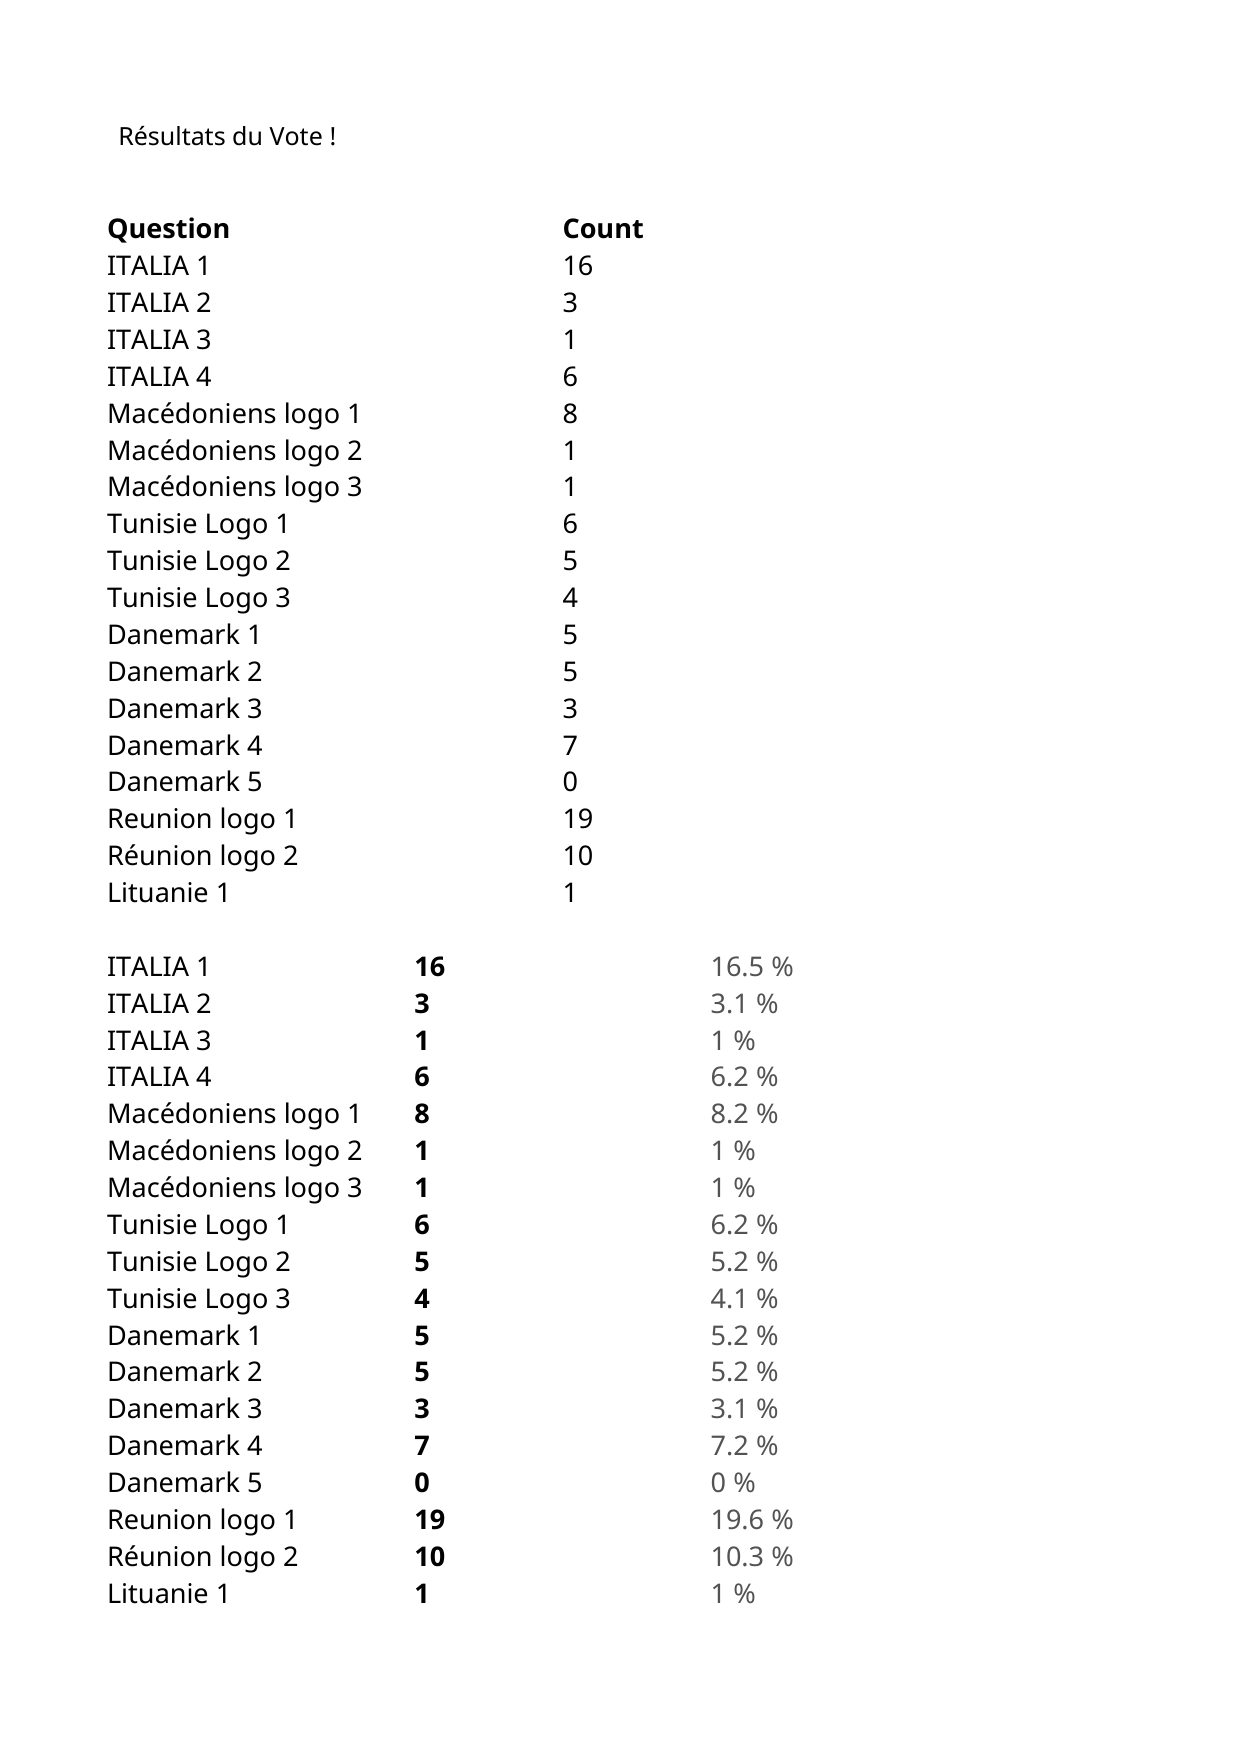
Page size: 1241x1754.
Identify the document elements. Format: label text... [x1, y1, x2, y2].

table_cell Macédoniens logo 3 [107, 1169, 414, 1205]
text Résultats du Vote ! [118, 118, 1122, 152]
table_cell Réunion logo 2 [107, 837, 562, 873]
table_cell 7 [562, 726, 1007, 763]
table_cell Danemark 5 [107, 1464, 414, 1500]
table_cell 19 [414, 1500, 710, 1537]
table_cell 1 % [710, 1169, 1007, 1205]
table_cell Macédoniens logo 1 [107, 1095, 414, 1132]
table_cell 1 [562, 468, 1007, 505]
table_cell Macédoniens logo 2 [107, 431, 562, 468]
table_cell 19 [562, 800, 1007, 837]
table_cell Reunion logo 1 [107, 800, 562, 837]
table_cell Réunion logo 2 [107, 1537, 414, 1574]
table_cell 6 [562, 505, 1007, 542]
table_cell 6 [414, 1058, 710, 1095]
table_cell 0 [414, 1464, 710, 1500]
table_cell 1 % [710, 1021, 1007, 1058]
table_cell 10 [414, 1537, 710, 1574]
table_cell Macédoniens logo 1 [107, 394, 562, 431]
table_cell ITALIA 3 [107, 320, 562, 357]
table_cell 5 [562, 615, 1007, 652]
table_cell 5 [562, 652, 1007, 689]
table_cell 16 [562, 247, 1007, 283]
table_header 16.5 % [710, 947, 1007, 984]
table_cell 1 [414, 1132, 710, 1168]
table_cell 7.2 % [710, 1427, 1007, 1463]
table_cell Macédoniens logo 2 [107, 1132, 414, 1168]
table_cell 3 [414, 1390, 710, 1427]
table_cell Danemark 3 [107, 689, 562, 726]
table_header Count [562, 210, 1007, 247]
table_cell 1 [562, 874, 1007, 910]
table_cell Danemark 4 [107, 1427, 414, 1463]
table_cell ITALIA 1 [107, 247, 562, 283]
table_cell Tunisie Logo 2 [107, 542, 562, 578]
table_cell ITALIA 2 [107, 284, 562, 320]
table_cell Danemark 3 [107, 1390, 414, 1427]
table_cell 6 [414, 1205, 710, 1242]
table_cell Tunisie Logo 1 [107, 1205, 414, 1242]
table_cell 1 [414, 1574, 710, 1611]
table_cell ITALIA 4 [107, 357, 562, 394]
table_cell 5 [414, 1242, 710, 1279]
table_cell 1 % [710, 1574, 1007, 1611]
table_cell 5.2 % [710, 1353, 1007, 1390]
table_cell 5 [562, 542, 1007, 578]
table_cell 1 [562, 320, 1007, 357]
table_cell Danemark 1 [107, 1316, 414, 1353]
table_cell 5 [414, 1316, 710, 1353]
table_cell ITALIA 4 [107, 1058, 414, 1095]
table_cell 1 [414, 1021, 710, 1058]
table_cell Danemark 4 [107, 726, 562, 763]
table_cell Macédoniens logo 3 [107, 468, 562, 505]
table_cell Lituanie 1 [107, 874, 562, 910]
table_cell 5.2 % [710, 1316, 1007, 1353]
table_cell Danemark 1 [107, 615, 562, 652]
table_cell 0 % [710, 1464, 1007, 1500]
table_cell 8 [414, 1095, 710, 1132]
table_cell 4 [414, 1279, 710, 1316]
table_cell 8.2 % [710, 1095, 1007, 1132]
table_cell 8 [562, 394, 1007, 431]
table_cell 3 [562, 689, 1007, 726]
table_cell 19.6 % [710, 1500, 1007, 1537]
table_cell Tunisie Logo 3 [107, 579, 562, 615]
table_cell 6.2 % [710, 1205, 1007, 1242]
table_cell ITALIA 3 [107, 1021, 414, 1058]
table_cell 5.2 % [710, 1242, 1007, 1279]
table_cell Reunion logo 1 [107, 1500, 414, 1537]
table_cell 4.1 % [710, 1279, 1007, 1316]
table_cell 3.1 % [710, 1390, 1007, 1427]
table_cell 7 [414, 1427, 710, 1463]
table_cell 6 [562, 357, 1007, 394]
table_cell Tunisie Logo 1 [107, 505, 562, 542]
table_cell 5 [414, 1353, 710, 1390]
table_cell 1 % [710, 1132, 1007, 1168]
table_cell Tunisie Logo 2 [107, 1242, 414, 1279]
table_cell ITALIA 2 [107, 984, 414, 1021]
table_cell 10 [562, 837, 1007, 873]
table_cell 3.1 % [710, 984, 1007, 1021]
table_header ITALIA 1 [107, 947, 414, 984]
table_cell 3 [562, 284, 1007, 320]
table_cell 1 [414, 1169, 710, 1205]
table_cell 0 [562, 763, 1007, 800]
table_cell 1 [562, 431, 1007, 468]
table_cell Danemark 5 [107, 763, 562, 800]
table_cell Danemark 2 [107, 1353, 414, 1390]
table_header 16 [414, 947, 710, 984]
table_cell Danemark 2 [107, 652, 562, 689]
table_header Question [107, 210, 562, 247]
table_cell 6.2 % [710, 1058, 1007, 1095]
table_cell 10.3 % [710, 1537, 1007, 1574]
table_cell 3 [414, 984, 710, 1021]
table_cell Lituanie 1 [107, 1574, 414, 1611]
table_cell Tunisie Logo 3 [107, 1279, 414, 1316]
table_cell 4 [562, 579, 1007, 615]
